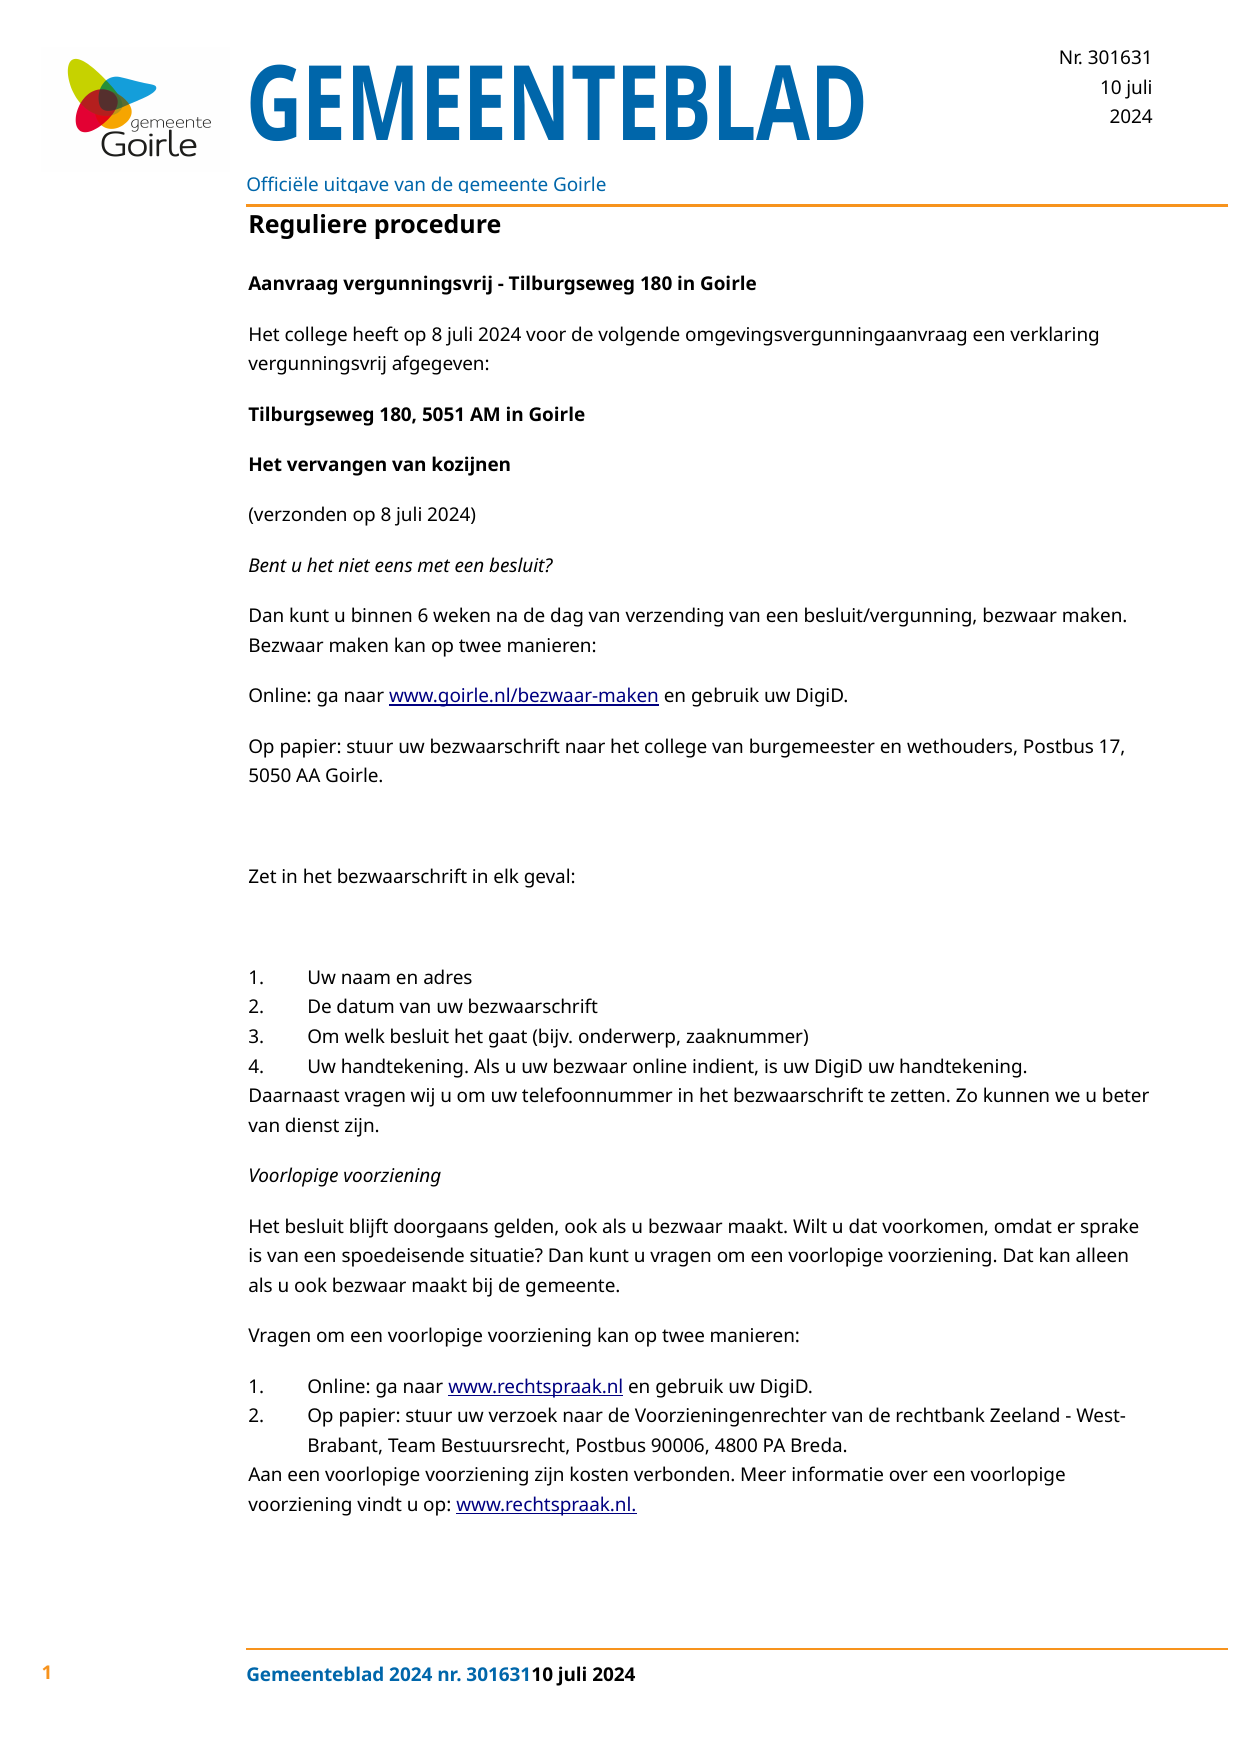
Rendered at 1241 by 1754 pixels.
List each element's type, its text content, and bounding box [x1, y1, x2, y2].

text Daarnaast vragen wij u om uw telefoonnummer in het bezwaarschrift te zetten. Zo kunnen we u beter van dienst zijn. [248, 1082, 1152, 1138]
text Het college heeft op 8 juli 2024 voor de volgende omgevingsvergunningaanvraag een verklaring vergunningsvrij afgegeven: [248, 321, 1152, 376]
list Online: ga naar www.rechtspraak.nl en gebruik uw DigiD. [248, 1373, 1152, 1398]
list Uw handtekening. Als u uw bezwaar online indient, is uw DigiD uw handtekening. [248, 1053, 1152, 1078]
list Op papier: stuur uw verzoek naar de Voorzieningenrechter van de rechtbank Zeeland - West-Brabant, Team Bestuursrecht, Postbus 90006, 4800 PA Breda. [248, 1402, 1152, 1458]
text Dan kunt u binnen 6 weken na de dag van verzending van een besluit/vergunning, bezwaar maken. Bezwaar maken kan op twee manieren: [248, 602, 1152, 658]
text Zet in het bezwaarschrift in elk geval: [248, 863, 1152, 889]
text Aan een voorlopige voorziening zijn kosten verbonden. Meer informatie over een voorlopige voorziening vindt u op: www.rechtspraak.nl. [248, 1462, 1152, 1517]
list De datum van uw bezwaarschrift [248, 994, 1152, 1019]
text Het besluit blijft doorgaans gelden, ook als u bezwaar maakt. Wilt u dat voorkomen, omdat er sprake is van een spoedeisende situatie? Dan kunt u vragen om een voorlopige voorziening. Dat kan alleen als u ook bezwaar maakt bij de gemeente. [248, 1213, 1152, 1298]
text Op papier: stuur uw bezwaarschrift naar het college van burgemeester en wethouders, Postbus 17, 5050 AA Goirle. [248, 733, 1152, 788]
text Vragen om een voorlopige voorziening kan op twee manieren: [248, 1322, 1152, 1348]
text Voorlopige voorziening [248, 1162, 1152, 1188]
list Om welk besluit het gaat (bijv. onderwerp, zaaknummer) [248, 1023, 1152, 1049]
text Tilburgseweg 180, 5051 AM in Goirle [248, 401, 1152, 426]
text Online: ga naar www.goirle.nl/bezwaar-maken en gebruik uw DigiD. [248, 682, 1152, 708]
text (verzonden op 8 juli 2024) [248, 502, 1152, 527]
text Het vervangen van kozijnen [248, 451, 1152, 477]
text Aanvraag vergunningsvrij - Tilburgseweg 180 in Goirle [248, 270, 1152, 296]
text Reguliere procedure [248, 207, 1152, 241]
picture [41, 47, 231, 172]
list Uw naam en adres [248, 964, 1152, 990]
text Bent u het niet eens met een besluit? [248, 552, 1152, 578]
